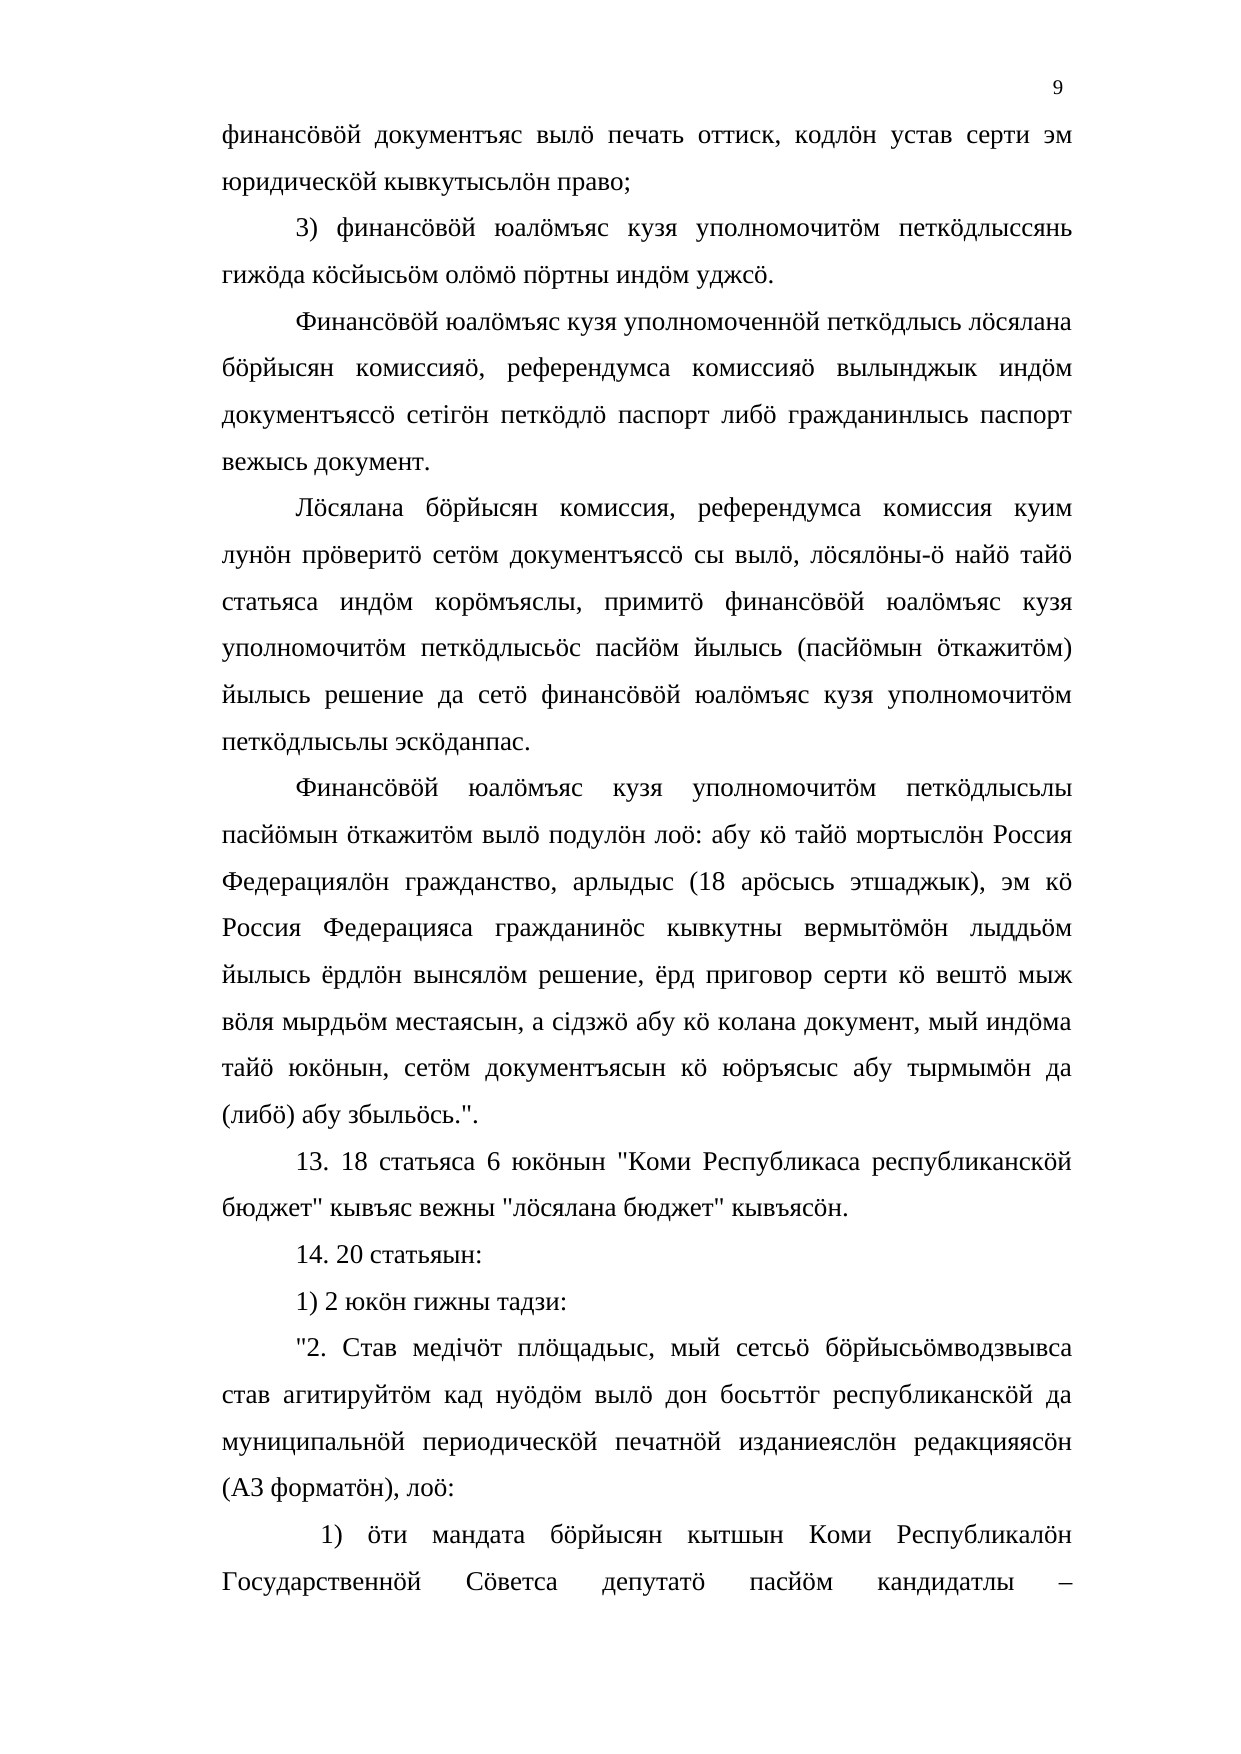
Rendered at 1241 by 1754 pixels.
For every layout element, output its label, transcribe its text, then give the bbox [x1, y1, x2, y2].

text "2. Став медiчöт плöщадьыс, мый сетсьö бöрйысьöмводзвывса став агитируйтöм кад нуöдöм вылö дон босьттöг республиканскöй да муниципальнöй периодическöй печатнöй изданиеяслöн редакцияясöн (А3 форматöн), лоö: [222, 1331, 1073, 1503]
text Лöсялана бöрйысян комиссия, референдумса комиссия куим лунöн прöверитö сетöм документъяссö сы вылö, лöсялöны-ö найö тайö статьяса индöм корöмъяслы, примитö финансöвöй юалöмъяс кузя уполномочитöм петкöдлысьöс пасйöм йылысь (пасйöмын öткажитöм) йылысь решение да сетö финансöвöй юалöмъяс кузя уполномочитöм петкöдлысьлы эскöданпас. [222, 491, 1073, 756]
text финансöвöй документъяс вылö печать оттиск, кодлöн устав серти эм юридическöй кывкутысьлöн право; [222, 118, 1073, 196]
text Финансöвöй юалöмъяс кузя уполномочитöм петкöдлысьлы пасйöмын öткажитöм вылö подулöн лоö: абу кö тайö мортыслöн Россия Федерациялöн гражданство, арлыдыс (18 арöсысь этшаджык), эм кö Россия Федерацияса гражданинöс кывкутны вермытöмöн лыддьöм йылысь ёрдлöн вынсялöм решение, ёрд приговор серти кö вештö мыж вöля мырдьöм местаясын, а сiдзжö абу кö колана документ, мый индöма тайö юкöнын, сетöм документъясын кö юöръясыс абу тырмымöн да (либö) абу збыльöсь.". [222, 771, 1073, 1129]
text 3) финансöвöй юалöмъяс кузя уполномочитöм петкöдлыссянь гижöда кöсйысьöм олöмö пöртны индöм уджсö. [222, 211, 1073, 289]
text 13. 18 статьяса 6 юкöнын "Коми Республикаса республиканскöй бюджет" кывъяс вежны "лöсялана бюджет" кывъясöн. [222, 1145, 1073, 1223]
text 14. 20 статьяын: [222, 1238, 1073, 1269]
text 1) öти мандата бöрйысян кытшын Коми Республикалöн Государственнöй Сöветса депутатö пасйöм кандидатлы – [222, 1518, 1073, 1596]
text 1) 2 юкöн гижны тадзи: [222, 1285, 1073, 1316]
text Финансöвöй юалöмъяс кузя уполномоченнöй петкöдлысь лöсялана бöрйысян комиссияö, референдумса комиссияö вылынджык индöм документъяссö сетiгöн петкöдлö паспорт либö гражданинлысь паспорт вежысь документ. [222, 305, 1073, 476]
